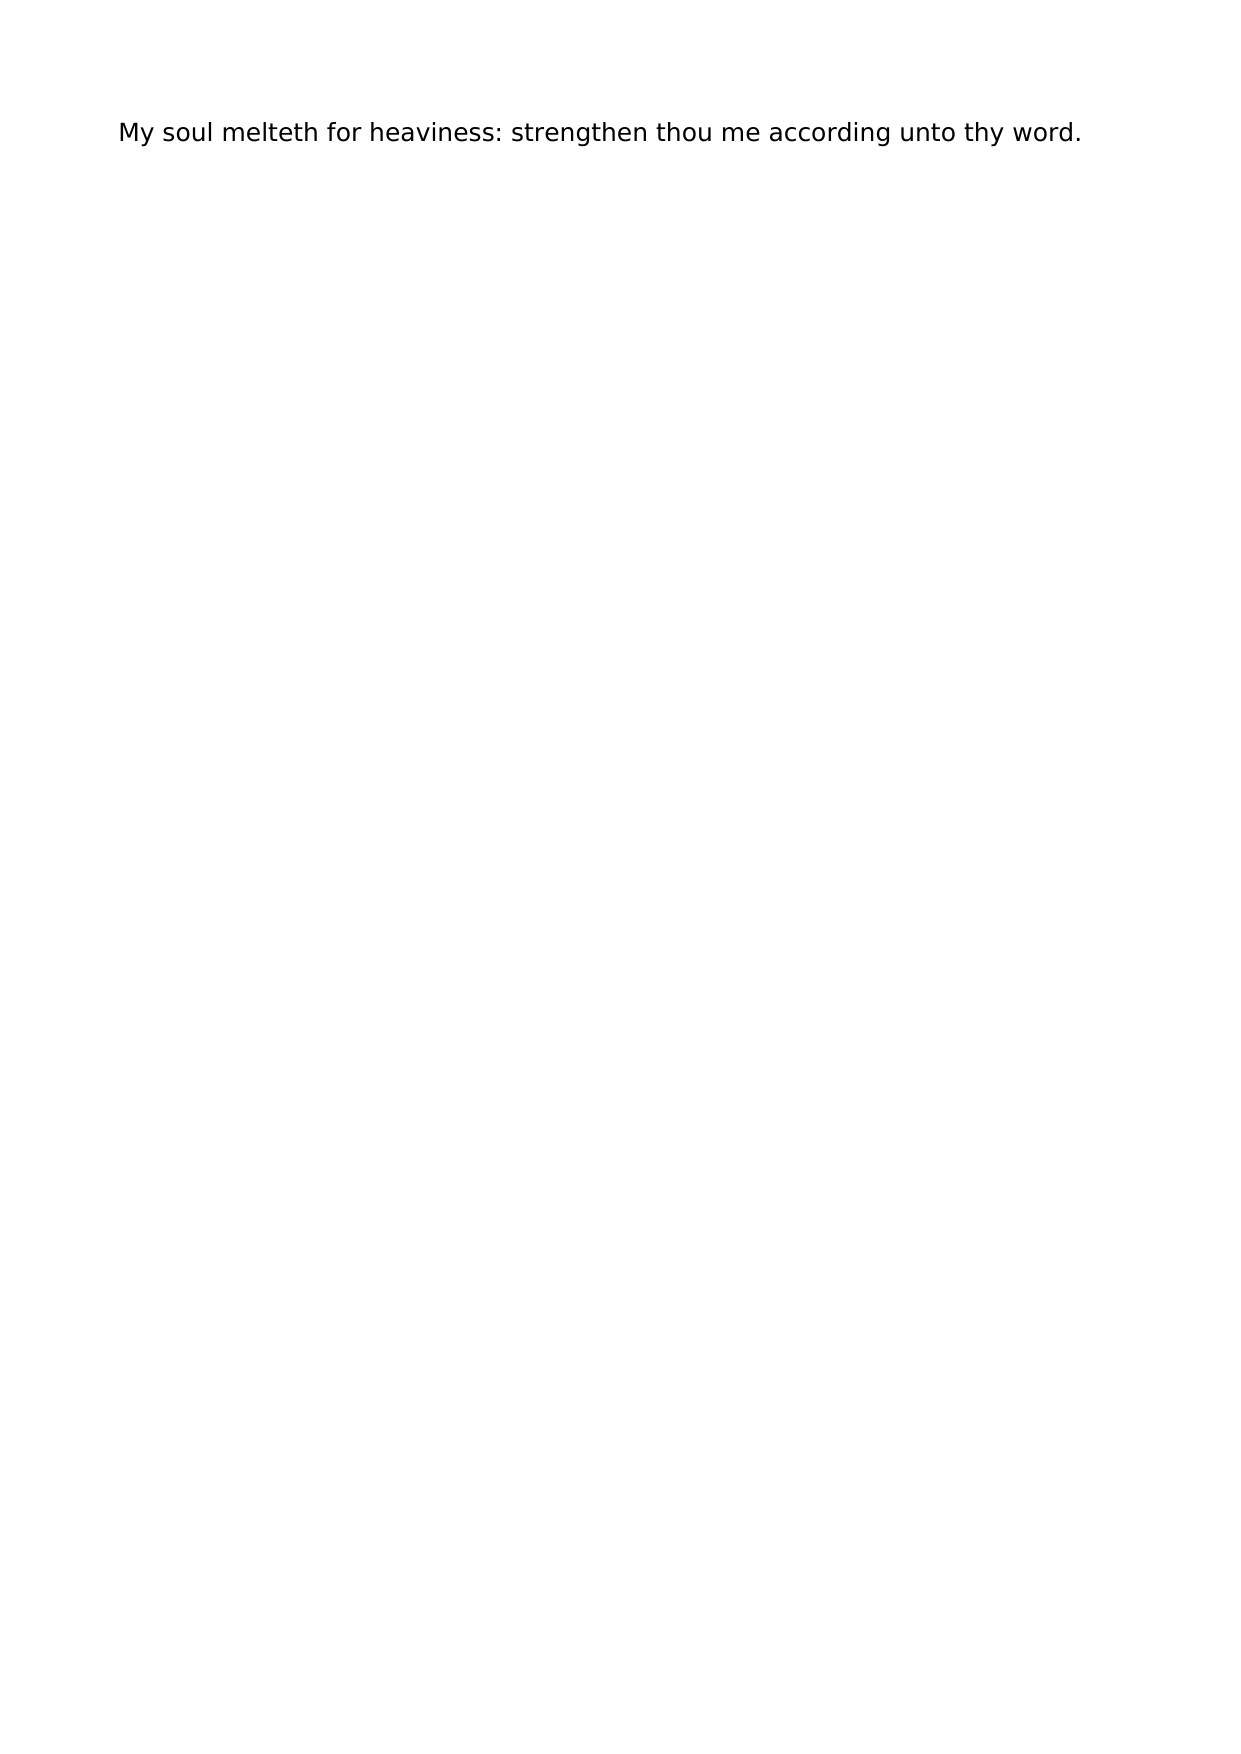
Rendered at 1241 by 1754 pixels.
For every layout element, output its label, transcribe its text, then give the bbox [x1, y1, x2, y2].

text My soul melteth for heaviness: strengthen thou me according unto thy word. [118, 118, 1122, 147]
